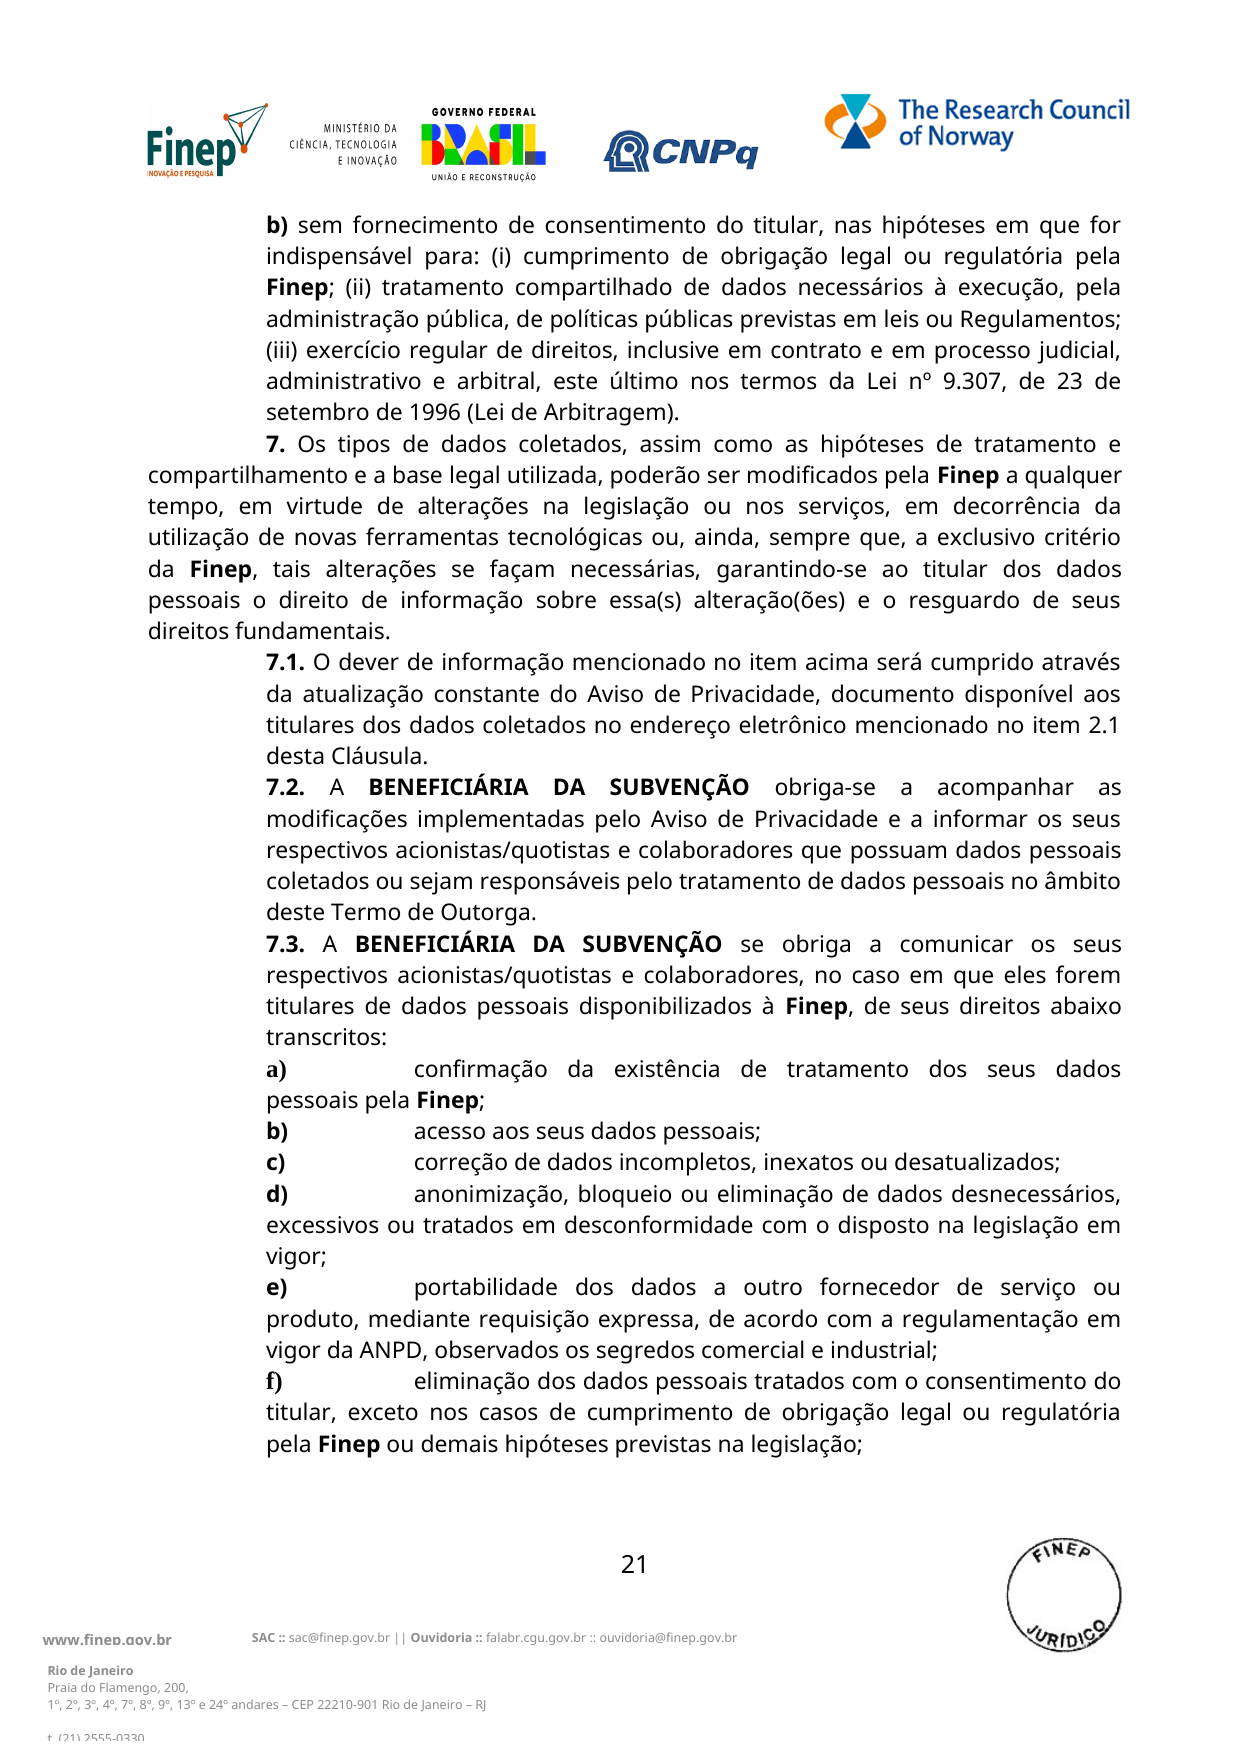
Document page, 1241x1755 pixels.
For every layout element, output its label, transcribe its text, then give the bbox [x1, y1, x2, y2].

text 7.1. O dever de informação mencionado no item acima será cumprido através da atualização constante do Aviso de Privacidade, documento disponível aos titulares dos dados coletados no endereço eletrônico mencionado no item 2.1 desta Cláusula. [266, 646, 1122, 771]
list portabilidade dos dados a outro fornecedor de serviço ou produto, mediante requisição expressa, de acordo com a regulamentação em vigor da ANPD, observados os segredos comercial e industrial; [266, 1271, 1122, 1365]
text 7. Os tipos de dados coletados, assim como as hipóteses de tratamento e compartilhamento e a base legal utilizada, poderão ser modificados pela Finep a qualquer tempo, em virtude de alterações na legislação ou nos serviços, em decorrência da utilização de novas ferramentas tecnológicas ou, ainda, sempre que, a exclusivo critério da Finep, tais alterações se façam necessárias, garantindo-se ao titular dos dados pessoais o direito de informação sobre essa(s) alteração(ões) e o resguardo de seus direitos fundamentais. [148, 427, 1122, 646]
text 7.2. A BENEFICIÁRIA DA SUBVENÇÃO obriga-se a acompanhar as modificações implementadas pelo Aviso de Privacidade e a informar os seus respectivos acionistas/quotistas e colaboradores que possuam dados pessoais coletados ou sejam responsáveis pelo tratamento de dados pessoais no âmbito deste Termo de Outorga. [266, 771, 1122, 927]
text b) sem fornecimento de consentimento do titular, nas hipóteses em que for indispensável para: (i) cumprimento de obrigação legal ou regulatória pela Finep; (ii) tratamento compartilhado de dados necessários à execução, pela administração pública, de políticas públicas previstas em leis ou Regulamentos; (iii) exercício regular de direitos, inclusive em contrato e em processo judicial, administrativo e arbitral, este último nos termos da Lei nº 9.307, de 23 de setembro de 1996 (Lei de Arbitragem). [266, 209, 1122, 427]
list eliminação dos dados pessoais tratados com o consentimento do titular, exceto nos casos de cumprimento de obrigação legal ou regulatória pela Finep ou demais hipóteses previstas na legislação; [266, 1365, 1122, 1459]
list correção de dados incompletos, inexatos ou desatualizados; [266, 1146, 1122, 1177]
list acesso aos seus dados pessoais; [266, 1115, 1122, 1146]
list confirmação da existência de tratamento dos seus dados pessoais pela Finep; [266, 1052, 1122, 1115]
list anonimização, bloqueio ou eliminação de dados desnecessários, excessivos ou tratados em desconformidade com o disposto na legislação em vigor; [266, 1177, 1122, 1271]
text 7.3. A BENEFICIÁRIA DA SUBVENÇÃO se obriga a comunicar os seus respectivos acionistas/quotistas e colaboradores, no caso em que eles forem titulares de dados pessoais disponibilizados à Finep, de seus direitos abaixo transcritos: [266, 927, 1122, 1052]
